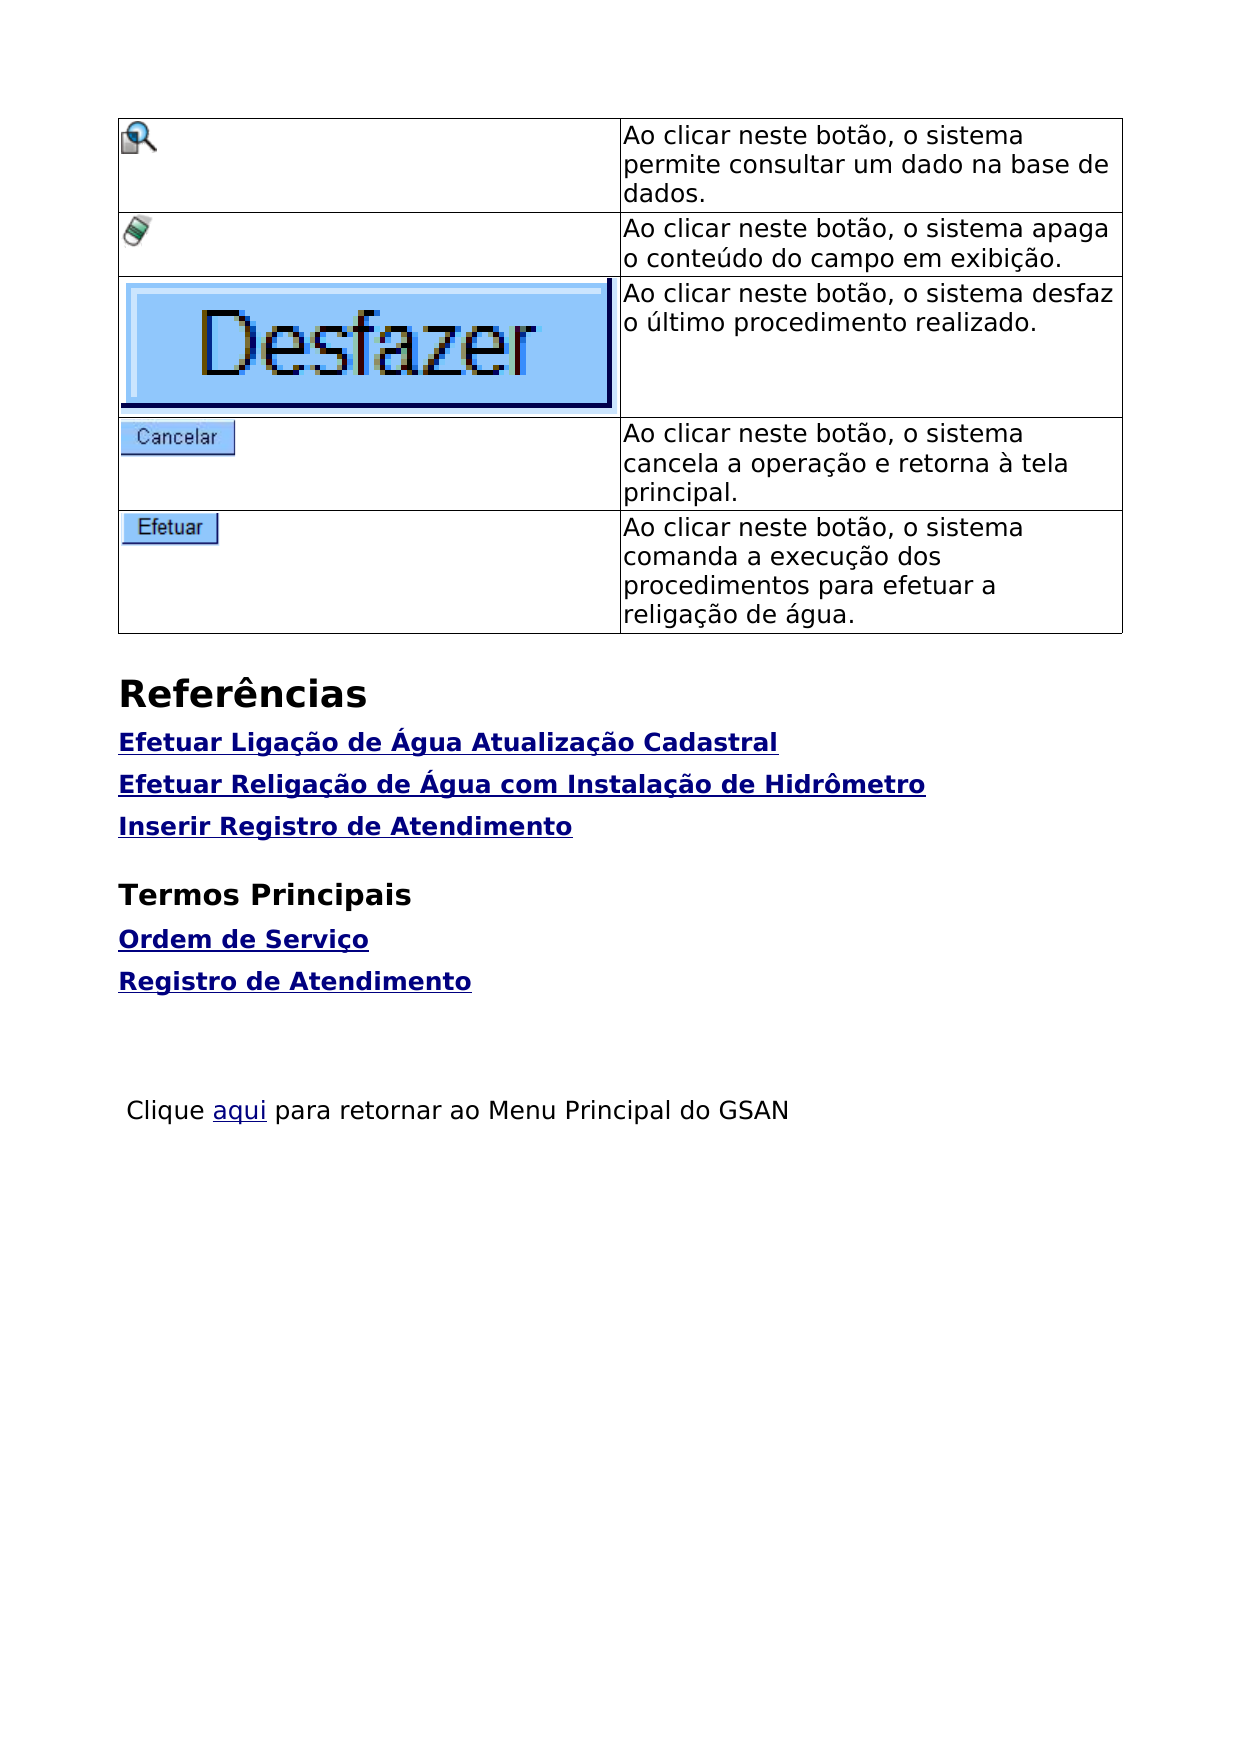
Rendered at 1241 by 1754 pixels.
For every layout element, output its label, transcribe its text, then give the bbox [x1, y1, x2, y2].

table_cell Ao clicar neste botão, o sistema desfaz o último procedimento realizado. [621, 277, 1122, 417]
text Ordem de Serviço [118, 925, 1122, 954]
table_cell [119, 277, 620, 417]
text Efetuar Ligação de Água Atualização Cadastral [118, 729, 1122, 758]
picture [121, 419, 236, 457]
table_cell Ao clicar neste botão, o sistema cancela a operação e retorna à tela principal. [621, 418, 1122, 510]
picture [121, 513, 220, 546]
picture [121, 214, 153, 248]
text Clique aqui para retornar ao Menu Principal do GSAN [118, 1008, 1122, 1125]
table_cell [119, 511, 620, 633]
table_cell Ao clicar neste botão, o sistema permite consultar um dado na base de dados. [621, 119, 1122, 212]
subtitle Termos Principais [118, 879, 1122, 913]
table_cell Ao clicar neste botão, o sistema comanda a execução dos procedimentos para efetuar a religação de água. [621, 511, 1122, 633]
table_cell [119, 119, 620, 212]
text Efetuar Religação de Água com Instalação de Hidrômetro [118, 770, 1122, 799]
picture [121, 278, 618, 414]
table_cell Ao clicar neste botão, o sistema apaga o conteúdo do campo em exibição. [621, 213, 1122, 276]
table_cell [119, 418, 620, 510]
text Inserir Registro de Atendimento [118, 812, 1122, 841]
picture [121, 121, 157, 154]
subtitle Referências [118, 672, 1122, 716]
table_cell [119, 213, 620, 276]
text Registro de Atendimento [118, 967, 1122, 996]
